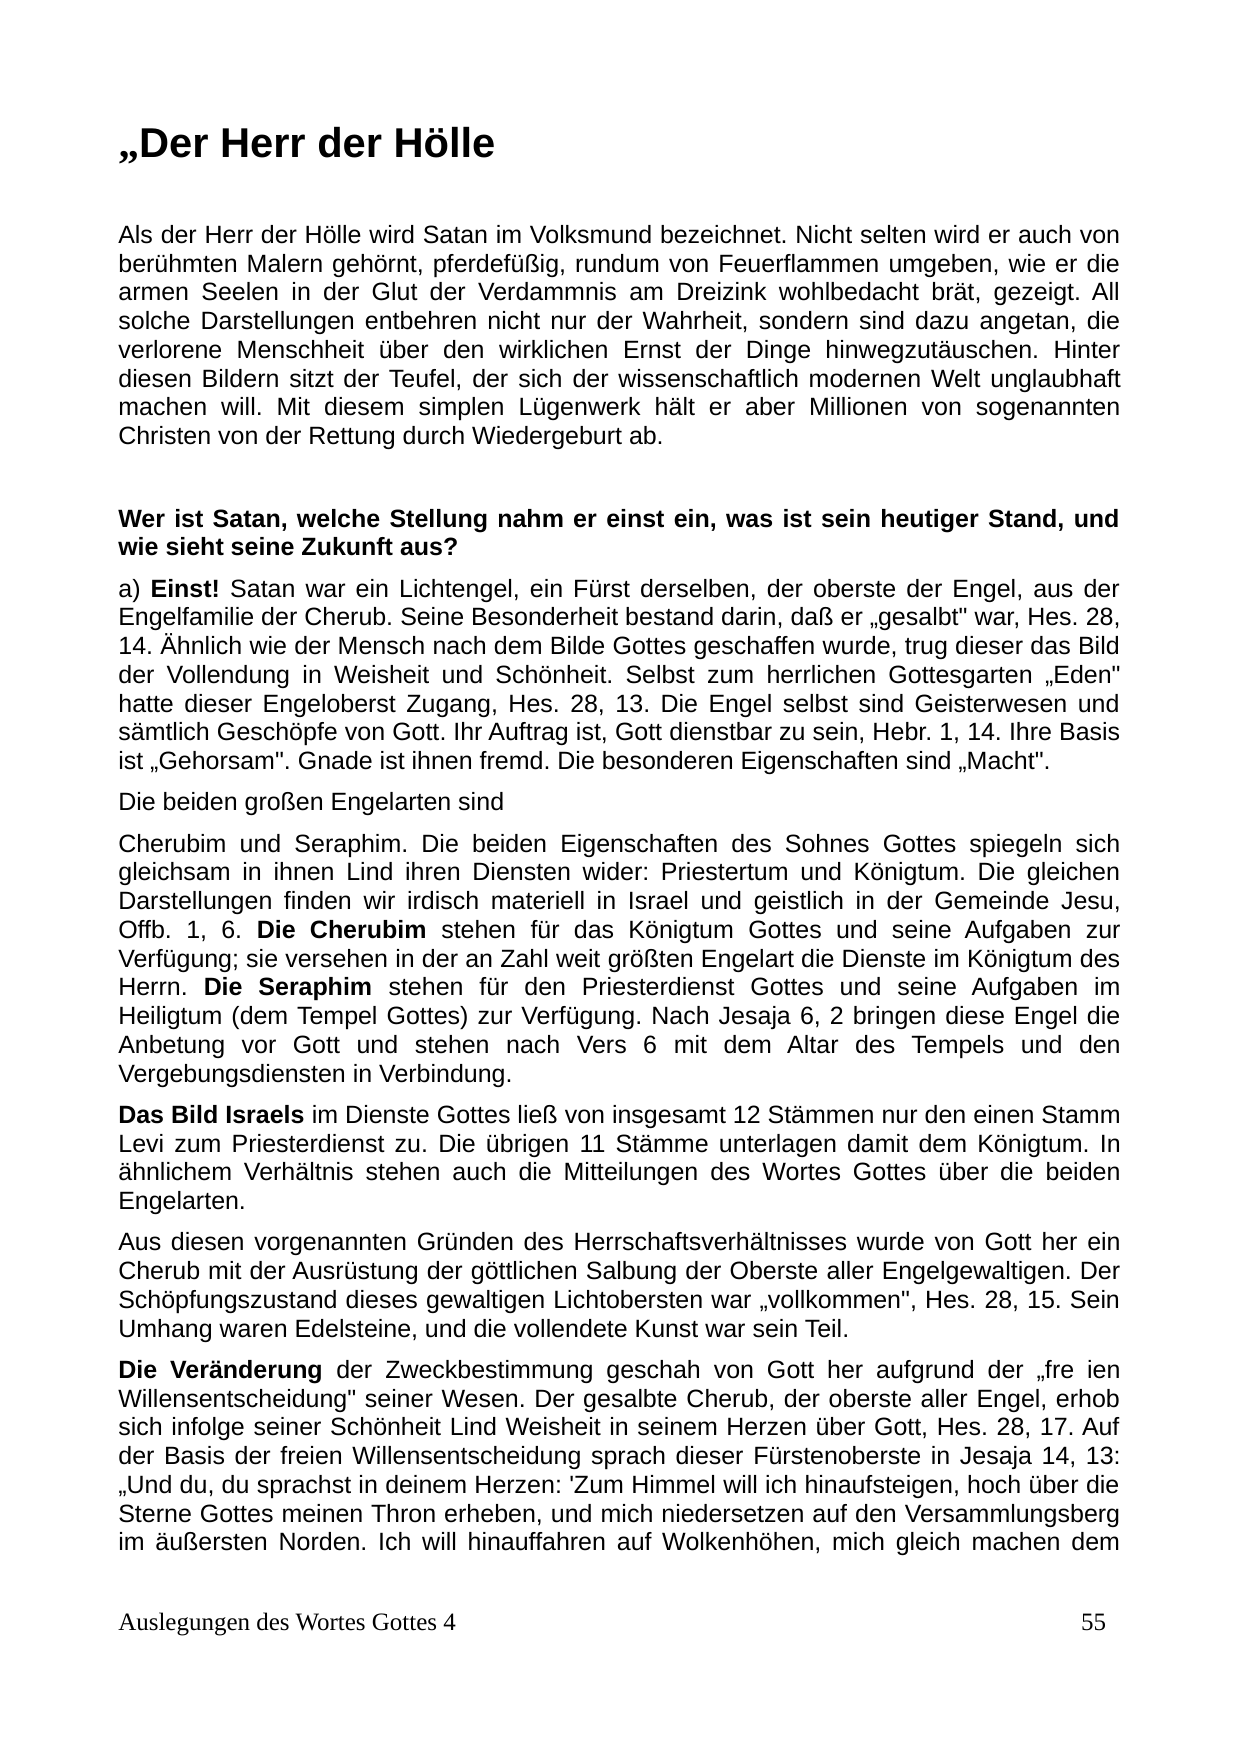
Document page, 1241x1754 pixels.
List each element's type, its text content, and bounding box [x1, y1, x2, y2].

text Aus diesen vorgenannten Gründen des Herrschaftsverhältnisses wurde von Gott her ein Cherub mit der Ausrüstung der göttlichen Salbung der Oberste aller Engelgewaltigen. Der Schöpfungszustand dieses gewaltigen Lichtobersten war „vollkommen", Hes. 28, 15. Sein Umhang waren Edelsteine, und die vollendete Kunst war sein Teil. [118, 1227, 1122, 1342]
text Wer ist Satan, welche Stellung nahm er einst ein, was ist sein heutiger Stand, und wie sieht seine Zukunft aus? [118, 504, 1122, 561]
text Die Veränderung der Zweckbestimmung geschah von Gott her aufgrund der „fre ien Willensentscheidung" seiner Wesen. Der gesalbte Cherub, der oberste aller Engel, erhob sich infolge seiner Schönheit Lind Weisheit in seinem Herzen über Gott, Hes. 28, 17. Auf der Basis der freien Willensentscheidung sprach dieser Fürstenoberste in Jesaja 14, 13: „Und du, du sprachst in deinem Herzen: 'Zum Himmel will ich hinaufsteigen, hoch über die Sterne Gottes meinen Thron erheben, und mich niedersetzen auf den Versammlungsberg im äußersten Norden. Ich will hinauffahren auf Wolkenhöhen, mich gleich machen dem [118, 1355, 1122, 1556]
text Cherubim und Seraphim. Die beiden Eigenschaften des Sohnes Gottes spiegeln sich gleichsam in ihnen Lind ihren Diensten wider: Priestertum und Königtum. Die gleichen Darstellungen finden wir irdisch materiell in Israel und geistlich in der Gemeinde Jesu, Offb. 1, 6. Die Cherubim stehen für das Königtum Gottes und seine Aufgaben zur Verfügung; sie versehen in der an Zahl weit größten Engelart die Dienste im Königtum des Herrn. Die Seraphim stehen für den Priesterdienst Gottes und seine Aufgaben im Heiligtum (dem Tempel Gottes) zur Verfügung. Nach Jesaja 6, 2 bringen diese Engel die Anbetung vor Gott und stehen nach Vers 6 mit dem Altar des Tempels und den Vergebungsdiensten in Verbindung. [118, 829, 1122, 1087]
text a) Einst! Satan war ein Lichtengel, ein Fürst derselben, der oberste der Engel, aus der Engelfamilie der Cherub. Seine Besonderheit bestand darin, daß er „gesalbt" war, Hes. 28, 14. Ähnlich wie der Mensch nach dem Bilde Gottes geschaffen wurde, trug dieser das Bild der Vollendung in Weisheit und Schönheit. Selbst zum herrlichen Gottesgarten „Eden" hatte dieser Engeloberst Zugang, Hes. 28, 13. Die Engel selbst sind Geisterwesen und sämtlich Geschöpfe von Gott. Ihr Auftrag ist, Gott dienstbar zu sein, Hebr. 1, 14. Ihre Basis ist „Gehorsam". Gnade ist ihnen fremd. Die besonderen Eigenschaften sind „Macht". [118, 574, 1122, 775]
text Als der Herr der Hölle wird Satan im Volksmund bezeichnet. Nicht selten wird er auch von berühmten Malern gehörnt, pferdefüßig, rundum von Feuerflammen umgeben, wie er die armen Seelen in der Glut der Verdammnis am Dreizink wohlbedacht brät, gezeigt. All solche Darstellungen entbehren nicht nur der Wahrheit, sondern sind dazu angetan, die verlorene Menschheit über den wirklichen Ernst der Dinge hinwegzutäuschen. Hinter diesen Bildern sitzt der Teufel, der sich der wissenschaftlich modernen Welt unglaubhaft machen will. Mit diesem simplen Lügenwerk hält er aber Millionen von sogenannten Christen von der Rettung durch Wiedergeburt ab. [118, 220, 1122, 450]
text Das Bild Israels im Dienste Gottes ließ von insgesamt 12 Stämmen nur den einen Stamm Levi zum Priesterdienst zu. Die übrigen 11 Stämme unterlagen damit dem Königtum. In ähnlichem Verhältnis stehen auch die Mitteilungen des Wortes Gottes über die beiden Engelarten. [118, 1100, 1122, 1215]
text Die beiden großen Engelarten sind [118, 787, 1122, 816]
text „Der Herr der Hölle [118, 118, 1122, 166]
